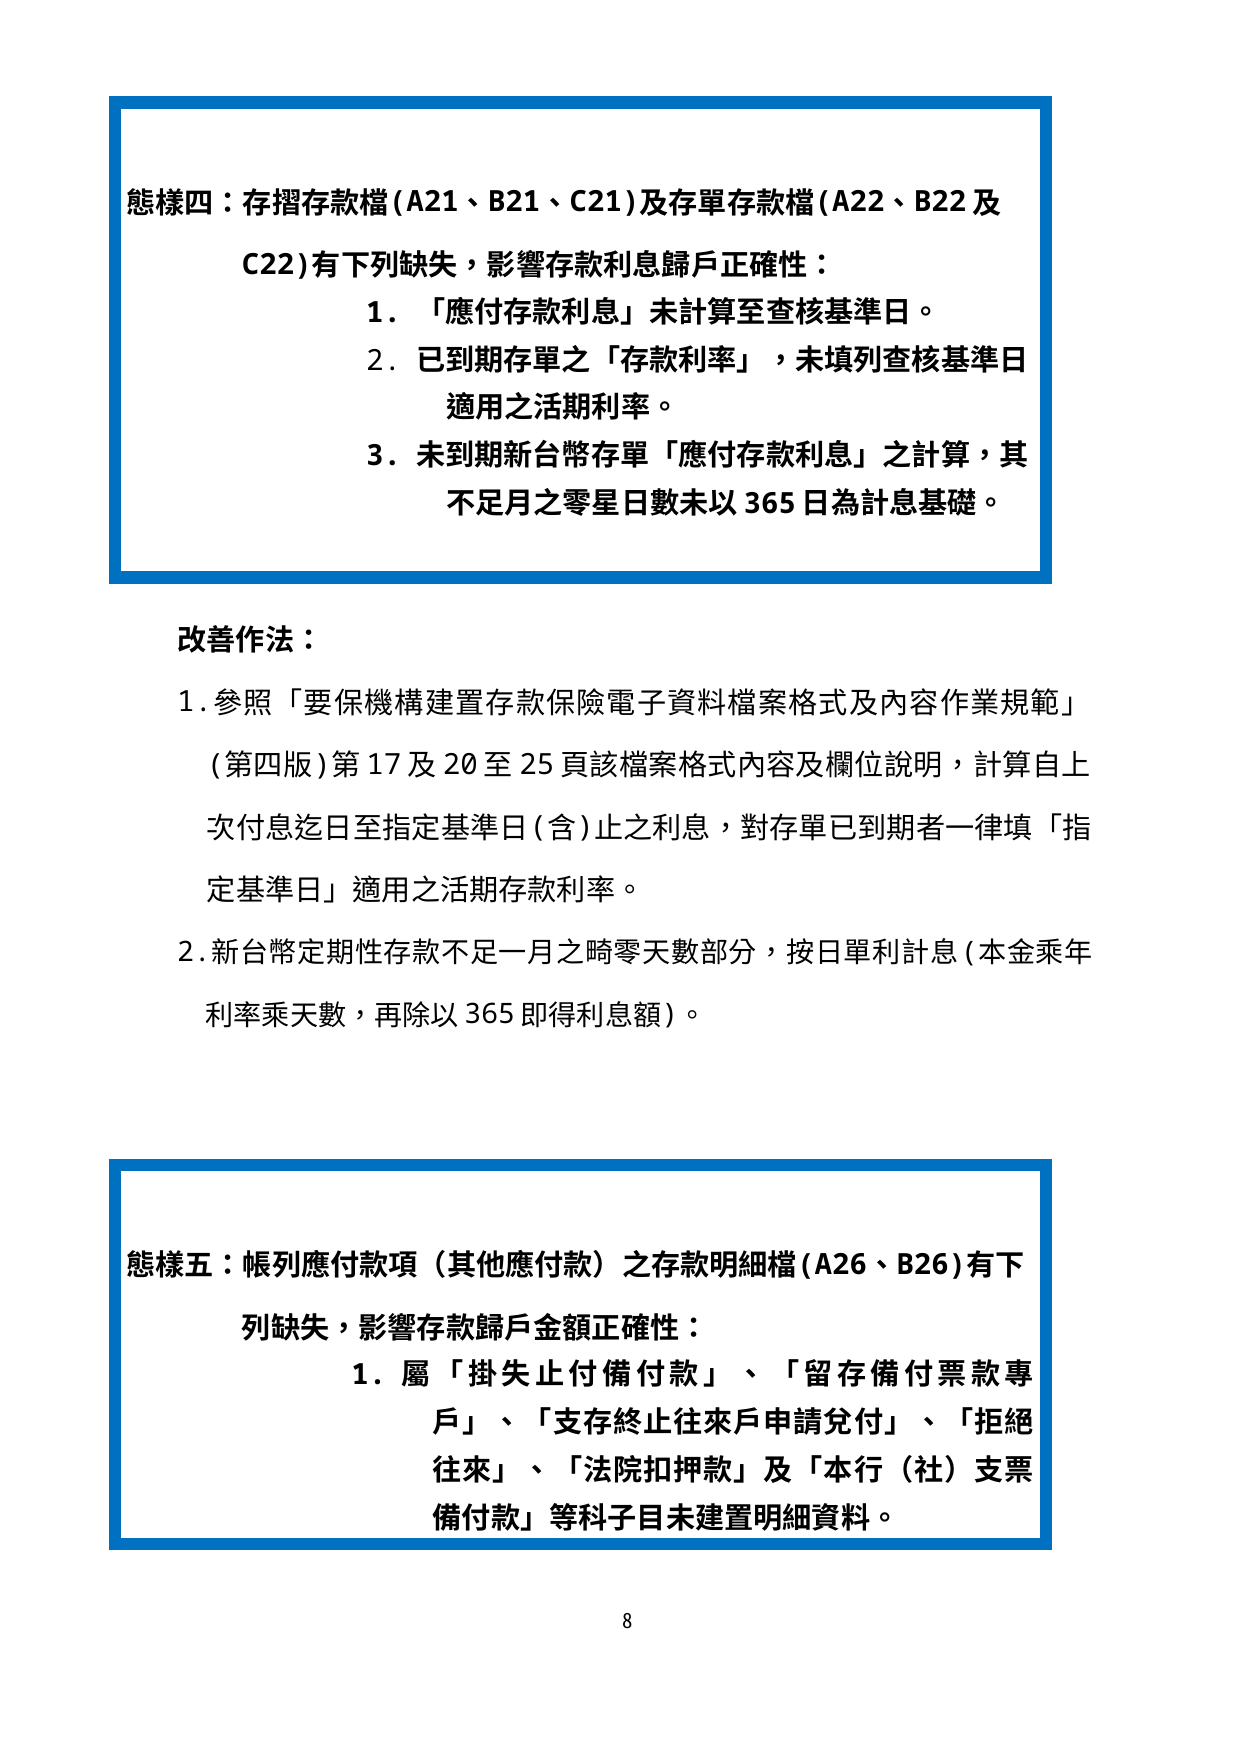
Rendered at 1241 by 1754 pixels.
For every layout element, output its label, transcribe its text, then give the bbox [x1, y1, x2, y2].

text 改善作法： [177, 596, 1093, 659]
table_header 態樣四：存摺存款檔(A21、B21、C21)及存單存款檔(A22、B22及C22)有下列缺失，影響存款利息歸戶正確性： 「應付存款利息」未計算至查核基準日。 已到期存單之「存款利率」，未填列查核基準日適用之活期利率。 未到期新台幣存單「應付存款利息」之計算，其不足月之零星日數未以365日為計息基礎。 [121, 109, 1040, 571]
text 1.參照「要保機構建置存款保險電子資料檔案格式及內容作業規範」(第四版)第17及20至25頁該檔案格式內容及欄位說明，計算自上次付息迄日至指定基準日(含)止之利息，對存單已到期者一律填「指定基準日」適用之活期存款利率。 [177, 659, 1093, 909]
table_header 態樣五：帳列應付款項（其他應付款）之存款明細檔(A26、B26)有下列缺失，影響存款歸戶金額正確性： 屬「掛失止付備付款」、「留存備付票款專戶」、「支存終止往來戶申請兌付」、「拒絕往來」、「法院扣押款」及「本行（社）支票備付款」等科子目未建置明細資料。 各科子目分別合計金額與會計主檔（A71）之各該科子目餘額不符。 轉入原因屬「掛失止付備付款」者，有票據號碼空白未填列或「存款帳號」無法對應到支票存款檔之存款帳號。 「客戶識別碼」或「存款帳號」欄位空白。 誤將部分本行支票、活期存款或非具存款性質轉列之其他應付款資料建置於本檔案。 [121, 1171, 1040, 1538]
text 2.新台幣定期性存款不足一月之畸零天數部分，按日單利計息(本金乘年利率乘天數，再除以365即得利息額)。 [177, 909, 1093, 1034]
